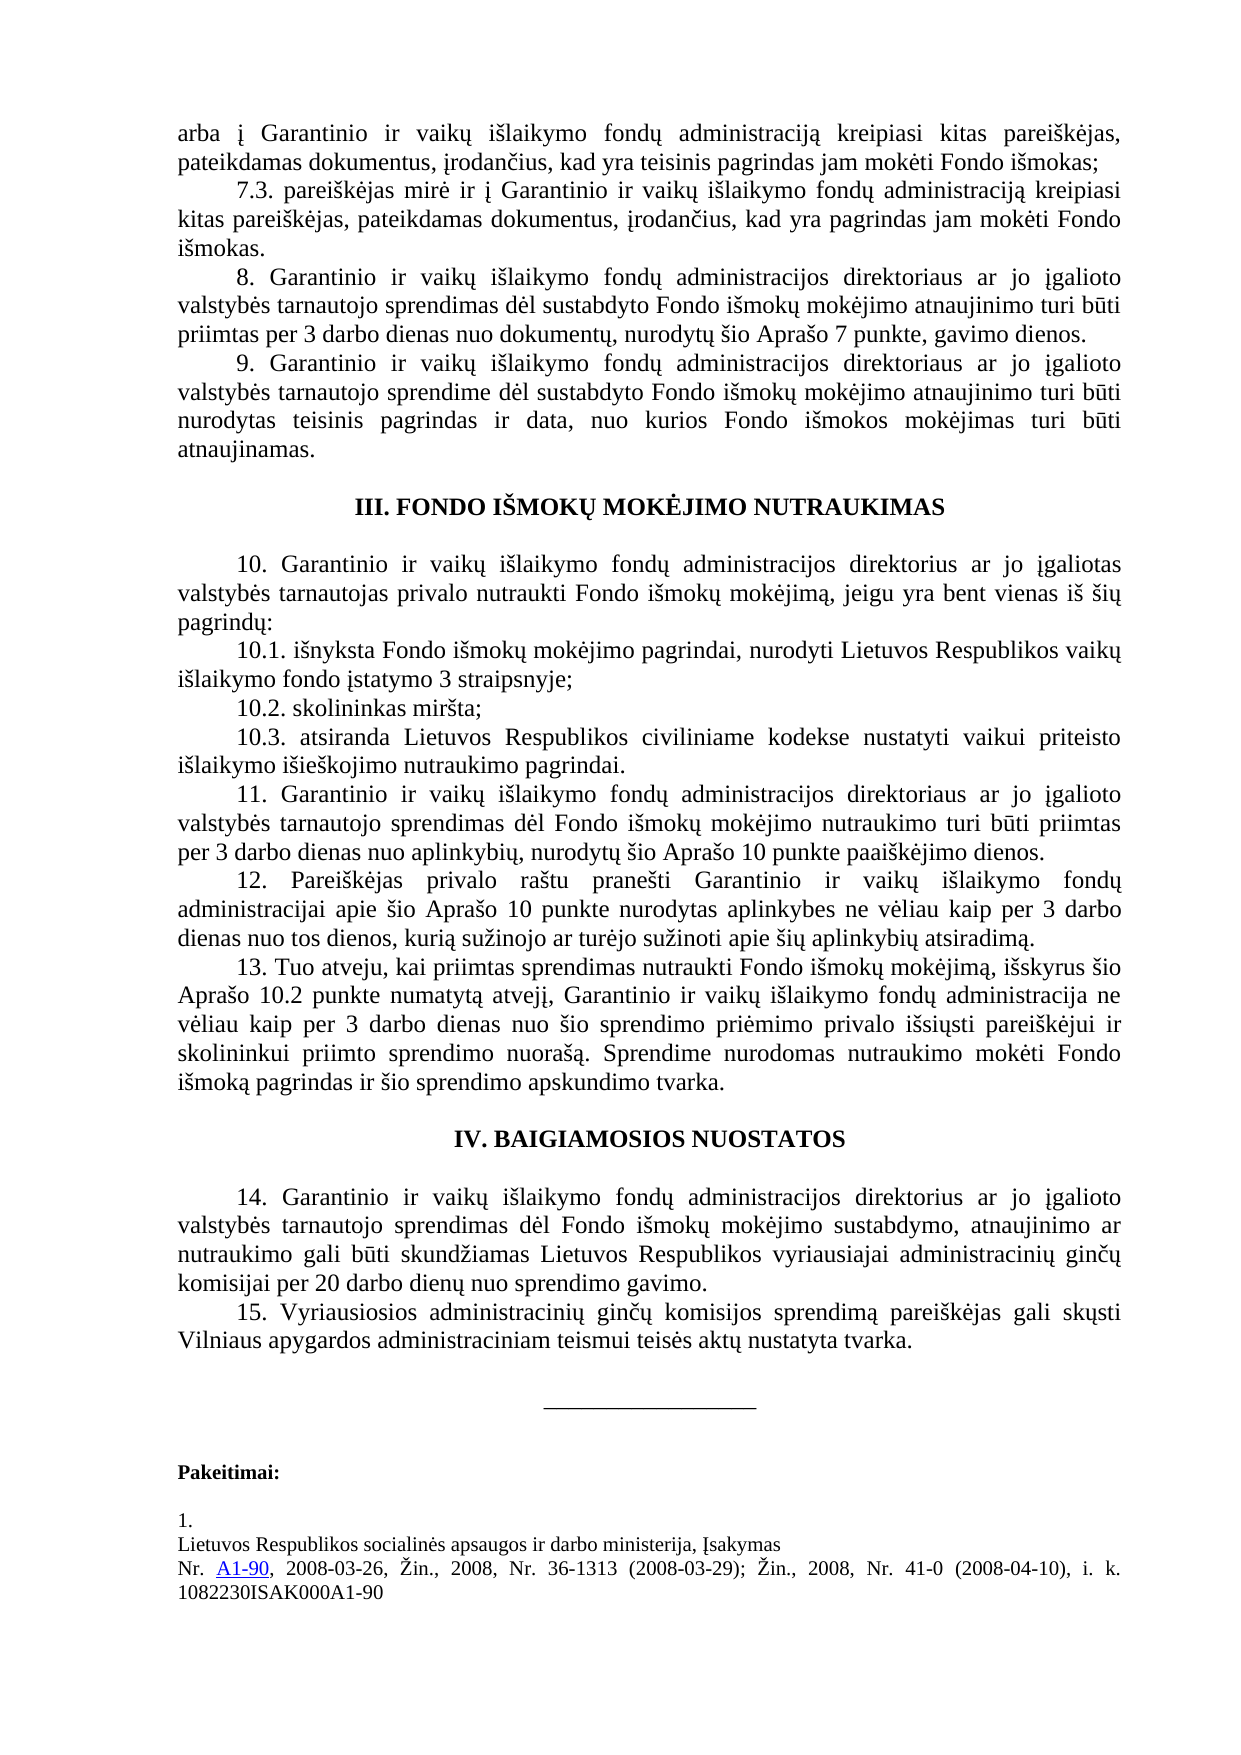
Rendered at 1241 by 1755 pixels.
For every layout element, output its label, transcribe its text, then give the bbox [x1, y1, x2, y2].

text 13. Tuo atveju, kai priimtas sprendimas nutraukti Fondo išmokų mokėjimą, išskyrus šio Aprašo 10.2 punkte numatytą atvejį, Garantinio ir vaikų išlaikymo fondų administracija ne vėliau kaip per 3 darbo dienas nuo šio sprendimo priėmimo privalo išsiųsti pareiškėjui ir skolininkui priimto sprendimo nuorašą. Sprendime nurodomas nutraukimo mokėti Fondo išmoką pagrindas ir šio sprendimo apskundimo tvarka. [177, 952, 1122, 1096]
text arba į Garantinio ir vaikų išlaikymo fondų administraciją kreipiasi kitas pareiškėjas, pateikdamas dokumentus, įrodančius, kad yra teisinis pagrindas jam mokėti Fondo išmokas; [177, 118, 1122, 176]
text Nr. A1-90, 2008-03-26, Žin., 2008, Nr. 36-1313 (2008-03-29); Žin., 2008, Nr. 41-0 (2008-04-10), i. k. 1082230ISAK000A1-90 [177, 1556, 1122, 1604]
text 10.1. išnyksta Fondo išmokų mokėjimo pagrindai, nurodyti Lietuvos Respublikos vaikų išlaikymo fondo įstatymo 3 straipsnyje; [177, 636, 1122, 693]
text 11. Garantinio ir vaikų išlaikymo fondų administracijos direktoriaus ar jo įgalioto valstybės tarnautojo sprendimas dėl Fondo išmokų mokėjimo nutraukimo turi būti priimtas per 3 darbo dienas nuo aplinkybių, nurodytų šio Aprašo 10 punkte paaiškėjimo dienos. [177, 779, 1122, 866]
text _________________ [177, 1383, 1122, 1412]
text 15. Vyriausiosios administracinių ginčų komisijos sprendimą pareiškėjas gali skųsti Vilniaus apygardos administraciniam teismui teisės aktų nustatyta tvarka. [177, 1297, 1122, 1354]
text 9. Garantinio ir vaikų išlaikymo fondų administracijos direktoriaus ar jo įgalioto valstybės tarnautojo sprendime dėl sustabdyto Fondo išmokų mokėjimo atnaujinimo turi būti nurodytas teisinis pagrindas ir data, nuo kurios Fondo išmokos mokėjimas turi būti atnaujinamas. [177, 348, 1122, 463]
text 10. Garantinio ir vaikų išlaikymo fondų administracijos direktorius ar jo įgaliotas valstybės tarnautojas privalo nutraukti Fondo išmokų mokėjimą, jeigu yra bent vienas iš šių pagrindų: [177, 549, 1122, 636]
text 12. Pareiškėjas privalo raštu pranešti Garantinio ir vaikų išlaikymo fondų administracijai apie šio Aprašo 10 punkte nurodytas aplinkybes ne vėliau kaip per 3 darbo dienas nuo tos dienos, kurią sužinojo ar turėjo sužinoti apie šių aplinkybių atsiradimą. [177, 866, 1122, 952]
text Lietuvos Respublikos socialinės apsaugos ir darbo ministerija, Įsakymas [177, 1532, 1122, 1556]
text 10.3. atsiranda Lietuvos Respublikos civiliniame kodekse nustatyti vaikui priteisto išlaikymo išieškojimo nutraukimo pagrindai. [177, 722, 1122, 779]
text Pakeitimai: [177, 1460, 1122, 1484]
text IV. BAIGIAMOSIOS NUOSTATOS [177, 1124, 1122, 1153]
text 7.3. pareiškėjas mirė ir į Garantinio ir vaikų išlaikymo fondų administraciją kreipiasi kitas pareiškėjas, pateikdamas dokumentus, įrodančius, kad yra pagrindas jam mokėti Fondo išmokas. [177, 176, 1122, 262]
text 8. Garantinio ir vaikų išlaikymo fondų administracijos direktoriaus ar jo įgalioto valstybės tarnautojo sprendimas dėl sustabdyto Fondo išmokų mokėjimo atnaujinimo turi būti priimtas per 3 darbo dienas nuo dokumentų, nurodytų šio Aprašo 7 punkte, gavimo dienos. [177, 262, 1122, 348]
text 10.2. skolininkas miršta; [177, 693, 1122, 722]
text III. FONDO IŠMOKŲ MOKĖJIMO NUTRAUKIMAS [177, 492, 1122, 521]
text 1. [177, 1508, 1122, 1532]
text 14. Garantinio ir vaikų išlaikymo fondų administracijos direktorius ar jo įgalioto valstybės tarnautojo sprendimas dėl Fondo išmokų mokėjimo sustabdymo, atnaujinimo ar nutraukimo gali būti skundžiamas Lietuvos Respublikos vyriausiajai administracinių ginčų komisijai per 20 darbo dienų nuo sprendimo gavimo. [177, 1182, 1122, 1297]
